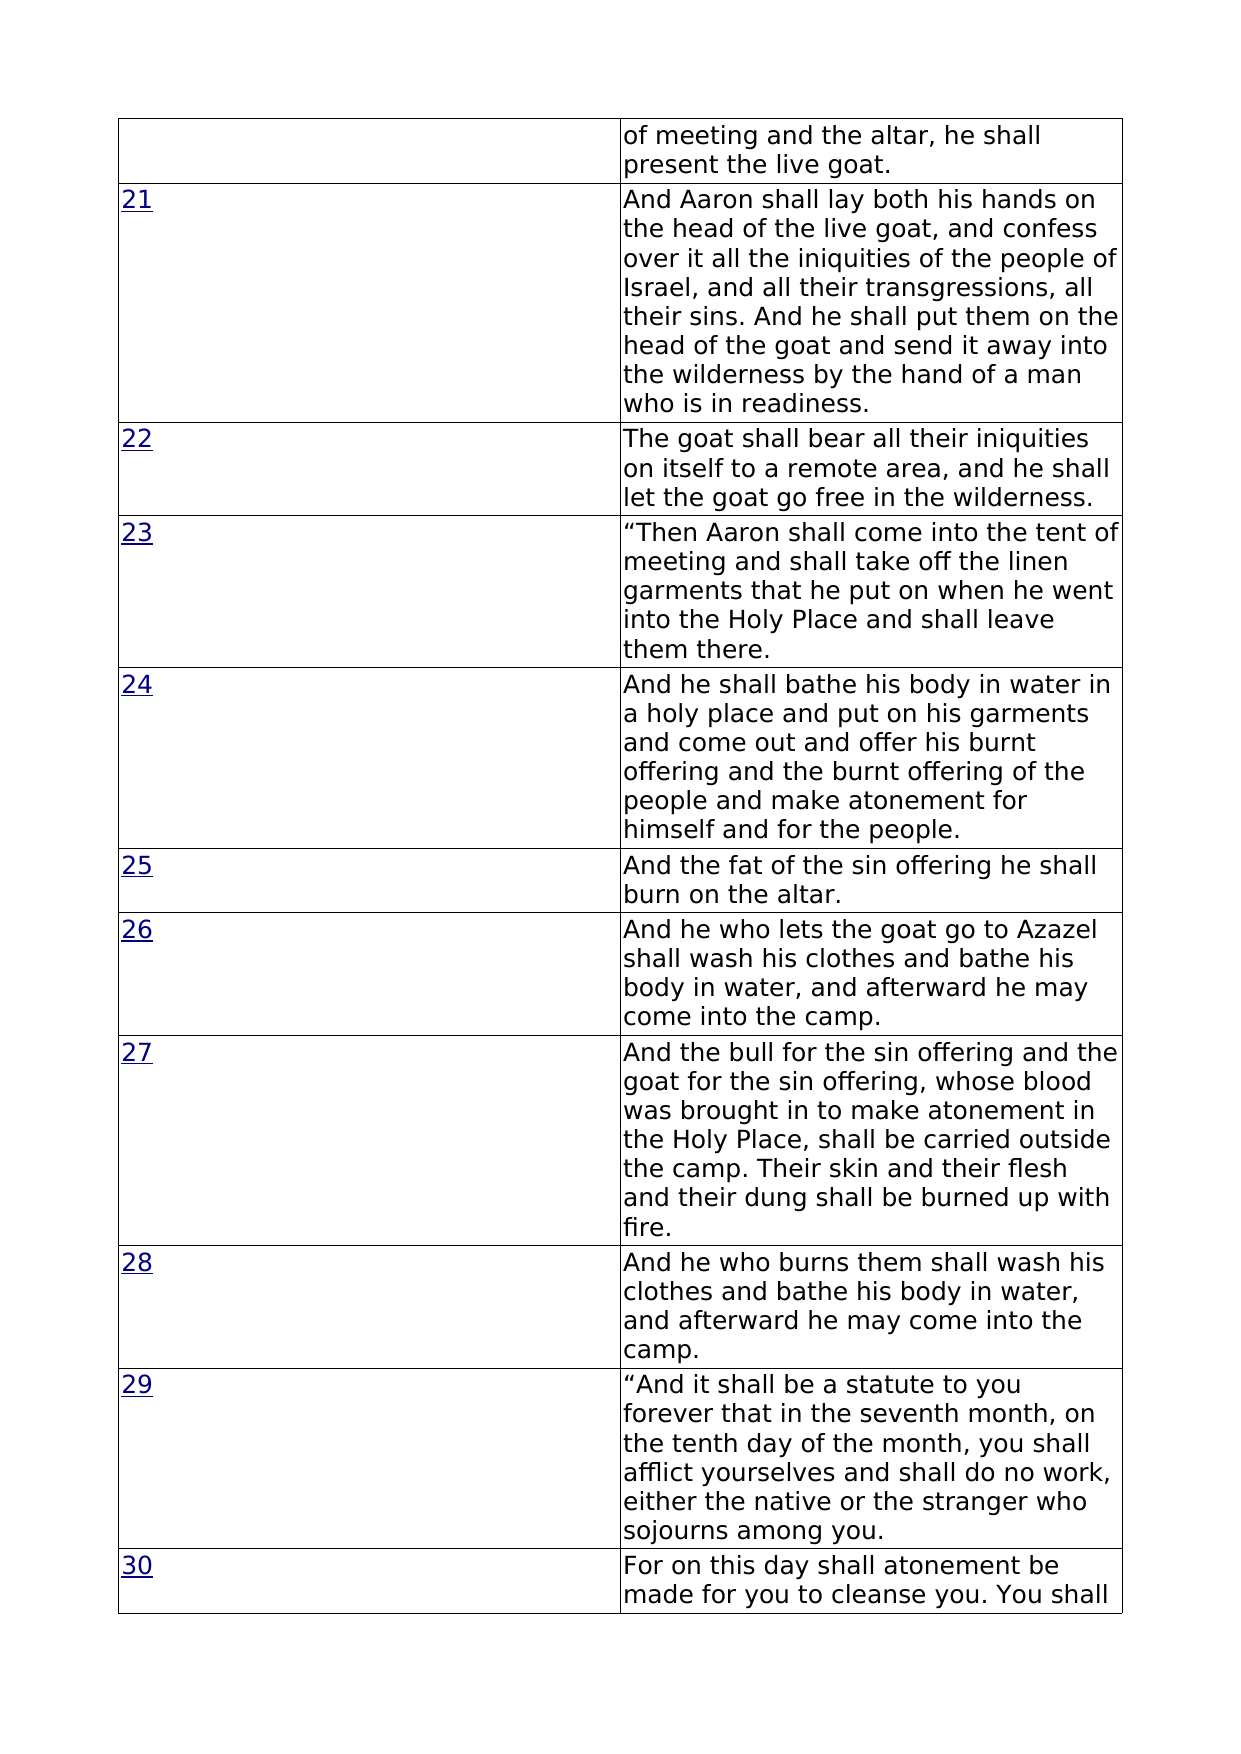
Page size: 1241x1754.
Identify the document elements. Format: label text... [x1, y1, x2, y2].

table_cell And the bull for the sin offering and the goat for the sin offering, whose blood was brought in to make atonement in the Holy Place, shall be carried outside the camp. Their skin and their flesh and their dung shall be burned up with fire. [621, 1036, 1122, 1245]
table_cell 25 [119, 849, 620, 912]
table_cell “And it shall be a statute to you forever that in the seventh month, on the tenth day of the month, you shall afflict yourselves and shall do no work, either the native or the stranger who sojourns among you. [621, 1369, 1122, 1548]
table_cell “Then Aaron shall come into the tent of meeting and shall take off the linen garments that he put on when he went into the Holy Place and shall leave them there. [621, 516, 1122, 667]
table_cell 23 [119, 516, 620, 667]
table_cell 21 [119, 184, 620, 422]
table_cell And he who lets the goat go to Azazel shall wash his clothes and bathe his body in water, and afterward he may come into the camp. [621, 913, 1122, 1035]
table_cell And the fat of the sin offering he shall burn on the altar. [621, 849, 1122, 912]
table_cell 26 [119, 913, 620, 1035]
table_cell For on this day shall atonement be made for you to cleanse you. You shall [621, 1549, 1122, 1613]
table_cell 30 [119, 1549, 620, 1613]
table_cell 29 [119, 1369, 620, 1548]
table_cell And he who burns them shall wash his clothes and bathe his body in water, and afterward he may come into the camp. [621, 1246, 1122, 1367]
table_cell of meeting and the altar, he shall present the live goat. [621, 119, 1122, 182]
table_cell The goat shall bear all their iniquities on itself to a remote area, and he shall let the goat go free in the wilderness. [621, 423, 1122, 515]
table_cell 28 [119, 1246, 620, 1367]
table_cell 24 [119, 668, 620, 848]
table_cell 27 [119, 1036, 620, 1245]
table_cell [119, 119, 620, 182]
table_cell 22 [119, 423, 620, 515]
table_cell And Aaron shall lay both his hands on the head of the live goat, and confess over it all the iniquities of the people of Israel, and all their transgressions, all their sins. And he shall put them on the head of the goat and send it away into the wilderness by the hand of a man who is in readiness. [621, 184, 1122, 422]
table_cell And he shall bathe his body in water in a holy place and put on his garments and come out and offer his burnt offering and the burnt offering of the people and make atonement for himself and for the people. [621, 668, 1122, 848]
